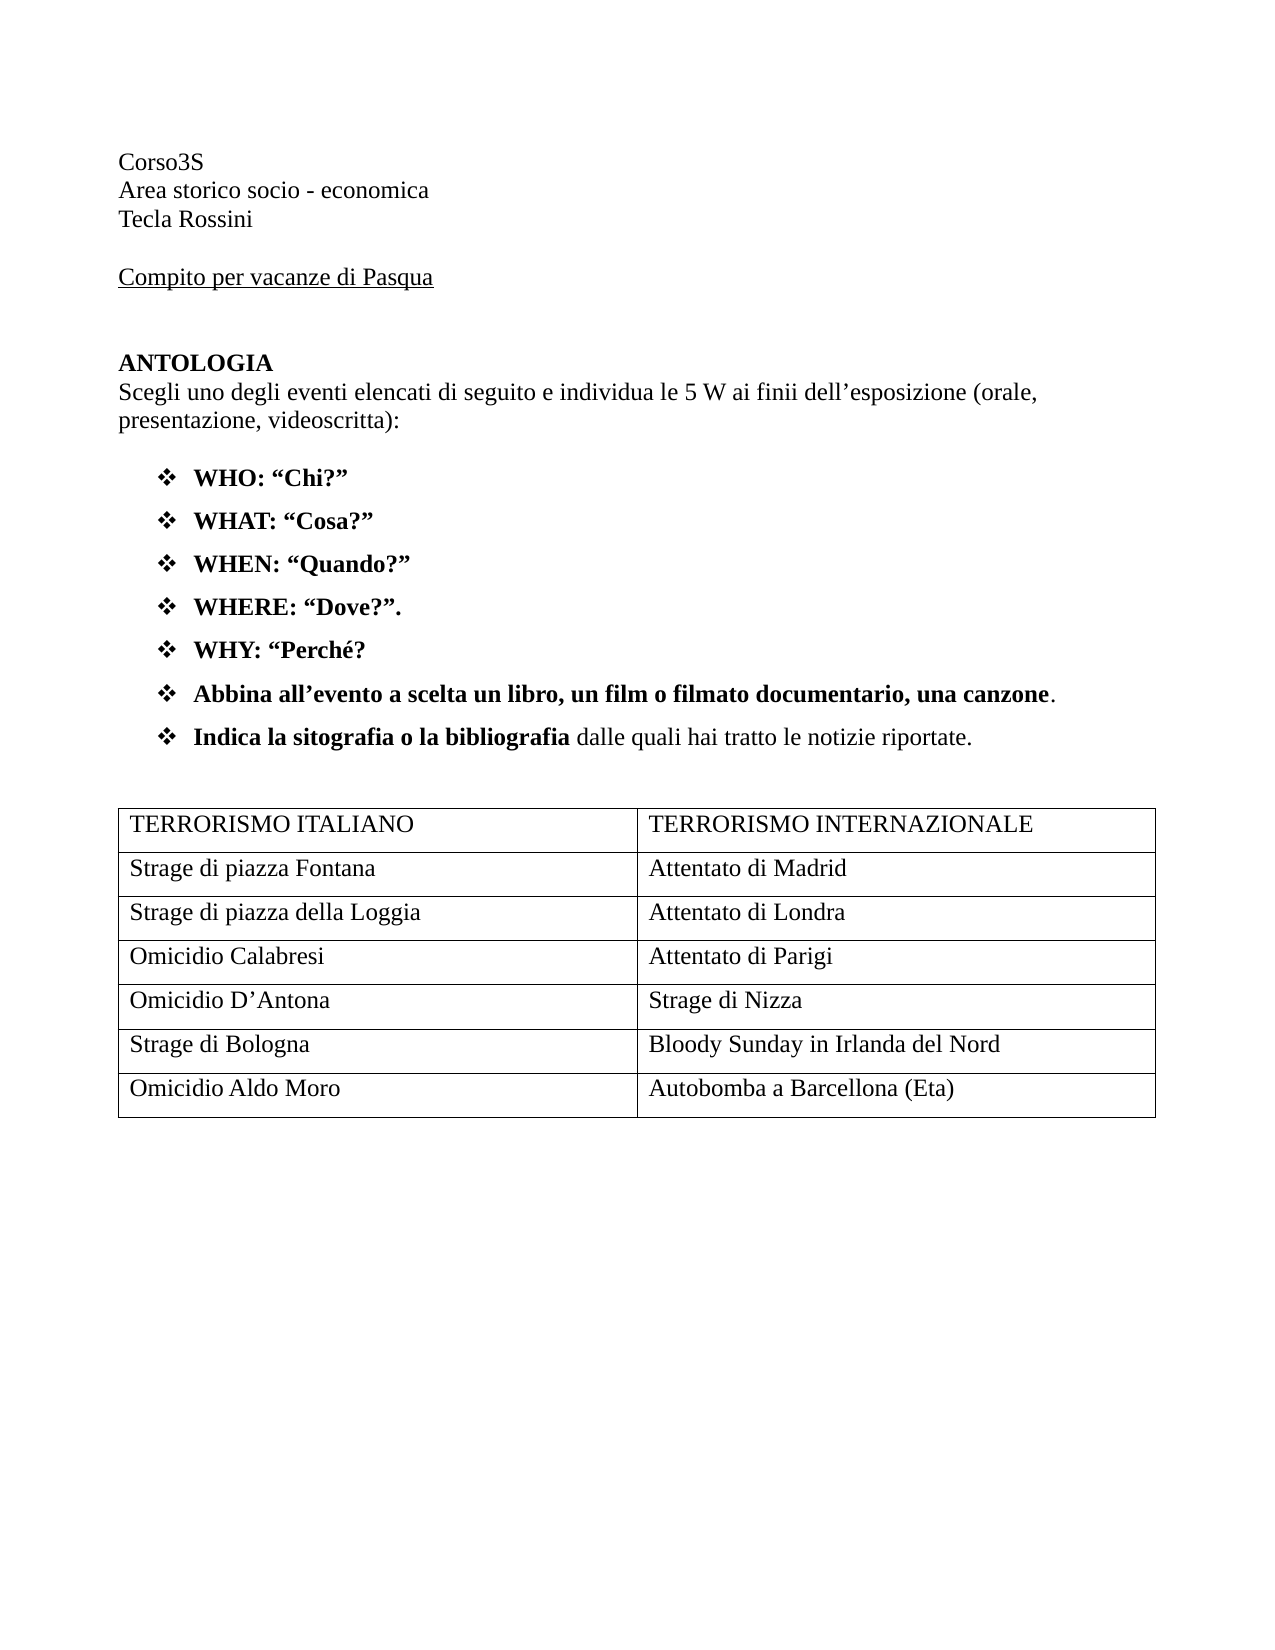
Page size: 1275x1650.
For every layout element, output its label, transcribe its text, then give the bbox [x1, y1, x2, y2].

list WHO: “Chi?” [156, 463, 1157, 492]
table_header TERRORISMO INTERNAZIONALE [638, 809, 1155, 852]
table_cell Omicidio Calabresi [119, 941, 637, 984]
text Compito per vacanze di Pasqua [118, 262, 1157, 291]
table_cell Bloody Sunday in Irlanda del Nord [638, 1030, 1155, 1072]
list Abbina all’evento a scelta un libro, un film o filmato documentario, una canzone. [156, 679, 1157, 707]
text Corso3S [118, 147, 1157, 176]
table_cell Attentato di Madrid [638, 853, 1155, 896]
table_cell Omicidio Aldo Moro [119, 1074, 637, 1117]
text ANTOLOGIA [118, 348, 1157, 377]
list Indica la sitografia o la bibliografia dalle quali hai tratto le notizie riportate. [156, 722, 1157, 751]
table_cell Attentato di Londra [638, 897, 1155, 940]
table_cell Autobomba a Barcellona (Eta) [638, 1074, 1155, 1117]
list WHEN: “Quando?” [156, 549, 1157, 578]
table_cell Strage di piazza Fontana [119, 853, 637, 896]
list WHAT: “Cosa?” [156, 506, 1157, 535]
table_cell Strage di piazza della Loggia [119, 897, 637, 940]
table_cell Attentato di Parigi [638, 941, 1155, 984]
text Tecla Rossini [118, 204, 1157, 233]
list WHY: “Perché? [156, 636, 1157, 664]
table_cell Omicidio D’Antona [119, 985, 637, 1028]
text Area storico socio - economica [118, 176, 1157, 204]
text Scegli uno degli eventi elencati di seguito e individua le 5 W ai finii dell’esposizione (orale, presentazione, videoscritta): [118, 377, 1157, 434]
table_cell Strage di Bologna [119, 1030, 637, 1072]
table_header TERRORISMO ITALIANO [119, 809, 637, 852]
list WHERE: “Dove?”. [156, 592, 1157, 621]
table_cell Strage di Nizza [638, 985, 1155, 1028]
